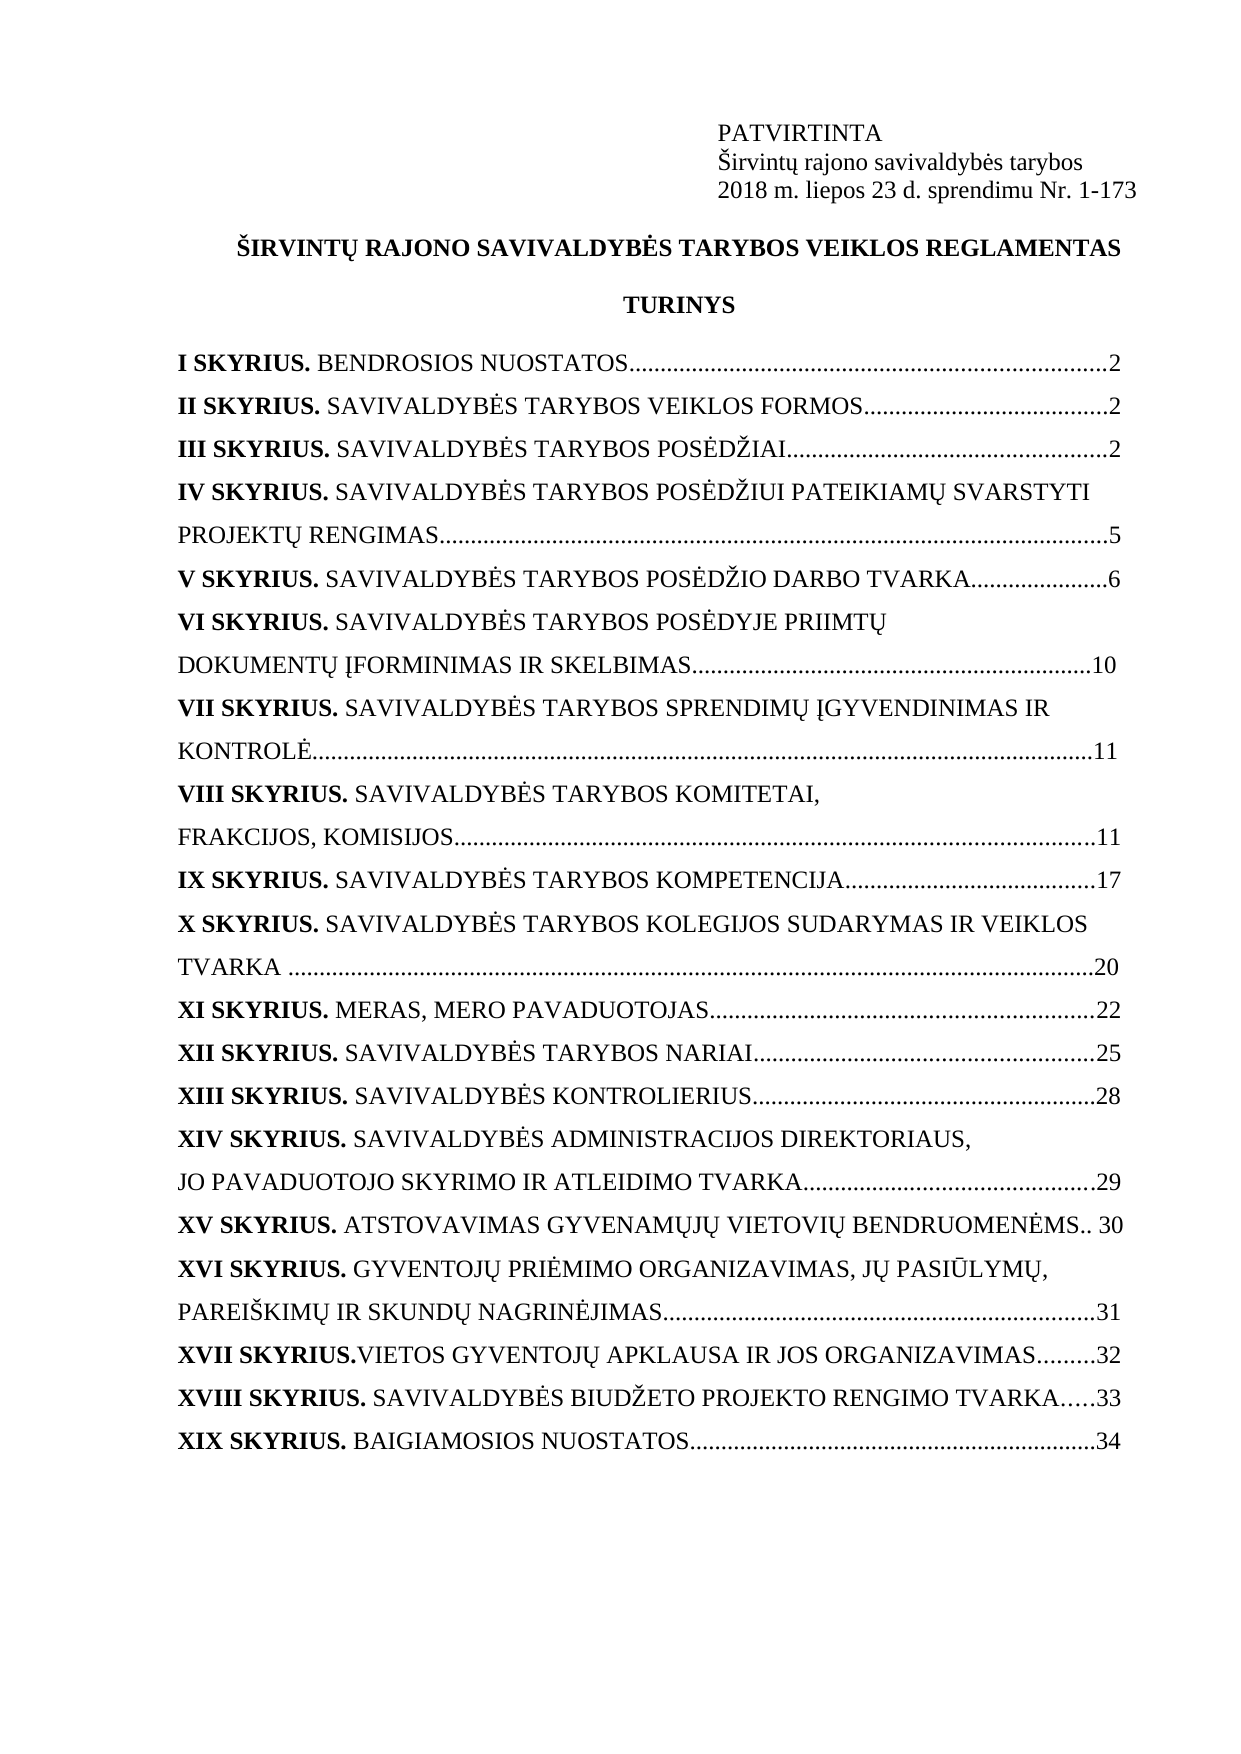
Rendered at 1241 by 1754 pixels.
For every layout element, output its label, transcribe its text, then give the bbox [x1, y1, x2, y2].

text Širvintų rajono savivaldybės tarybos [582, 147, 1181, 176]
text KONTROLĖ.............................................................................................................................11 [177, 736, 1181, 765]
text I SKYRIUS. BENDROSIOS NUOSTATOS 2 [177, 348, 1181, 377]
text XVI SKYRIUS. GYVENTOJŲ PRIĖMIMO ORGANIZAVIMAS, JŲ PASIŪLYMŲ, [177, 1254, 1181, 1282]
text II SKYRIUS. SAVIVALDYBĖS TARYBOS VEIKLOS FORMOS 2 [177, 391, 1181, 420]
text JO PAVADUOTOJO SKYRIMO IR ATLEIDIMO TVARKA .29 [177, 1167, 1181, 1196]
text X SKYRIUS. SAVIVALDYBĖS TARYBOS KOLEGIJOS SUDARYMAS IR VEIKLOS [177, 909, 1181, 937]
text XIII SKYRIUS. SAVIVALDYBĖS KONTROLIERIUS.......................................................28 [177, 1081, 1181, 1110]
text III SKYRIUS. SAVIVALDYBĖS TARYBOS POSĖDŽIAI 2 [177, 434, 1181, 463]
text XI SKYRIUS. MERAS, MERO PAVADUOTOJAS 22 [177, 995, 1181, 1024]
text XII SKYRIUS. SAVIVALDYBĖS TARYBOS NARIAI 25 [177, 1038, 1181, 1067]
text XV SKYRIUS. ATSTOVAVIMAS GYVENAMŲJŲ VIETOVIŲ BENDRUOMENĖMS.. 30 [177, 1211, 1181, 1239]
text PAREIŠKIMŲ IR SKUNDŲ NAGRINĖJIMAS 31 [177, 1297, 1181, 1326]
text FRAKCIJOS, KOMISIJOS ..11 [177, 822, 1181, 851]
text VIII SKYRIUS. SAVIVALDYBĖS TARYBOS KOMITETAI, [177, 779, 1181, 808]
text IX SKYRIUS. SAVIVALDYBĖS TARYBOS KOMPETENCIJA 17 [177, 866, 1181, 894]
text DOKUMENTŲ ĮFORMINIMAS IR SKELBIMAS................................................................10 [177, 650, 1181, 679]
text XIX SKYRIUS. BAIGIAMOSIOS NUOSTATOS.................................................................34 [177, 1426, 1181, 1455]
text XIV SKYRIUS. SAVIVALDYBĖS ADMINISTRACIJOS DIREKTORIAUS, [177, 1124, 1181, 1153]
text PROJEKTŲ RENGIMAS 5 [177, 521, 1181, 549]
text XVII SKYRIUS.VIETOS GYVENTOJŲ APKLAUSA IR JOS ORGANIZAVIMAS 32 [177, 1340, 1181, 1369]
text TURINYS [177, 291, 1181, 319]
text 2018 m. liepos 23 d. sprendimu Nr. 1-173 [582, 176, 1181, 204]
text VII SKYRIUS. SAVIVALDYBĖS TARYBOS SPRENDIMŲ ĮGYVENDINIMAS IR [177, 693, 1181, 722]
text VI SKYRIUS. SAVIVALDYBĖS TARYBOS POSĖDYJE PRIIMTŲ [177, 607, 1181, 636]
text IV SKYRIUS. SAVIVALDYBĖS TARYBOS POSĖDŽIUI PATEIKIAMŲ SVARSTYTI [177, 477, 1181, 506]
text V SKYRIUS. SAVIVALDYBĖS TARYBOS POSĖDŽIO DARBO TVARKA......................6 [177, 564, 1181, 592]
text TVARKA .................................................................................................................................20 [177, 952, 1181, 981]
text PATVIRTINTA [582, 118, 1181, 147]
text ŠIRVINTŲ RAJONO SAVIVALDYBĖS TARYBOS VEIKLOS REGLAMENTAS [177, 233, 1181, 262]
text XVIII SKYRIUS. SAVIVALDYBĖS BIUDŽETO PROJEKTO RENGIMO TVARKA 33 [177, 1383, 1181, 1412]
